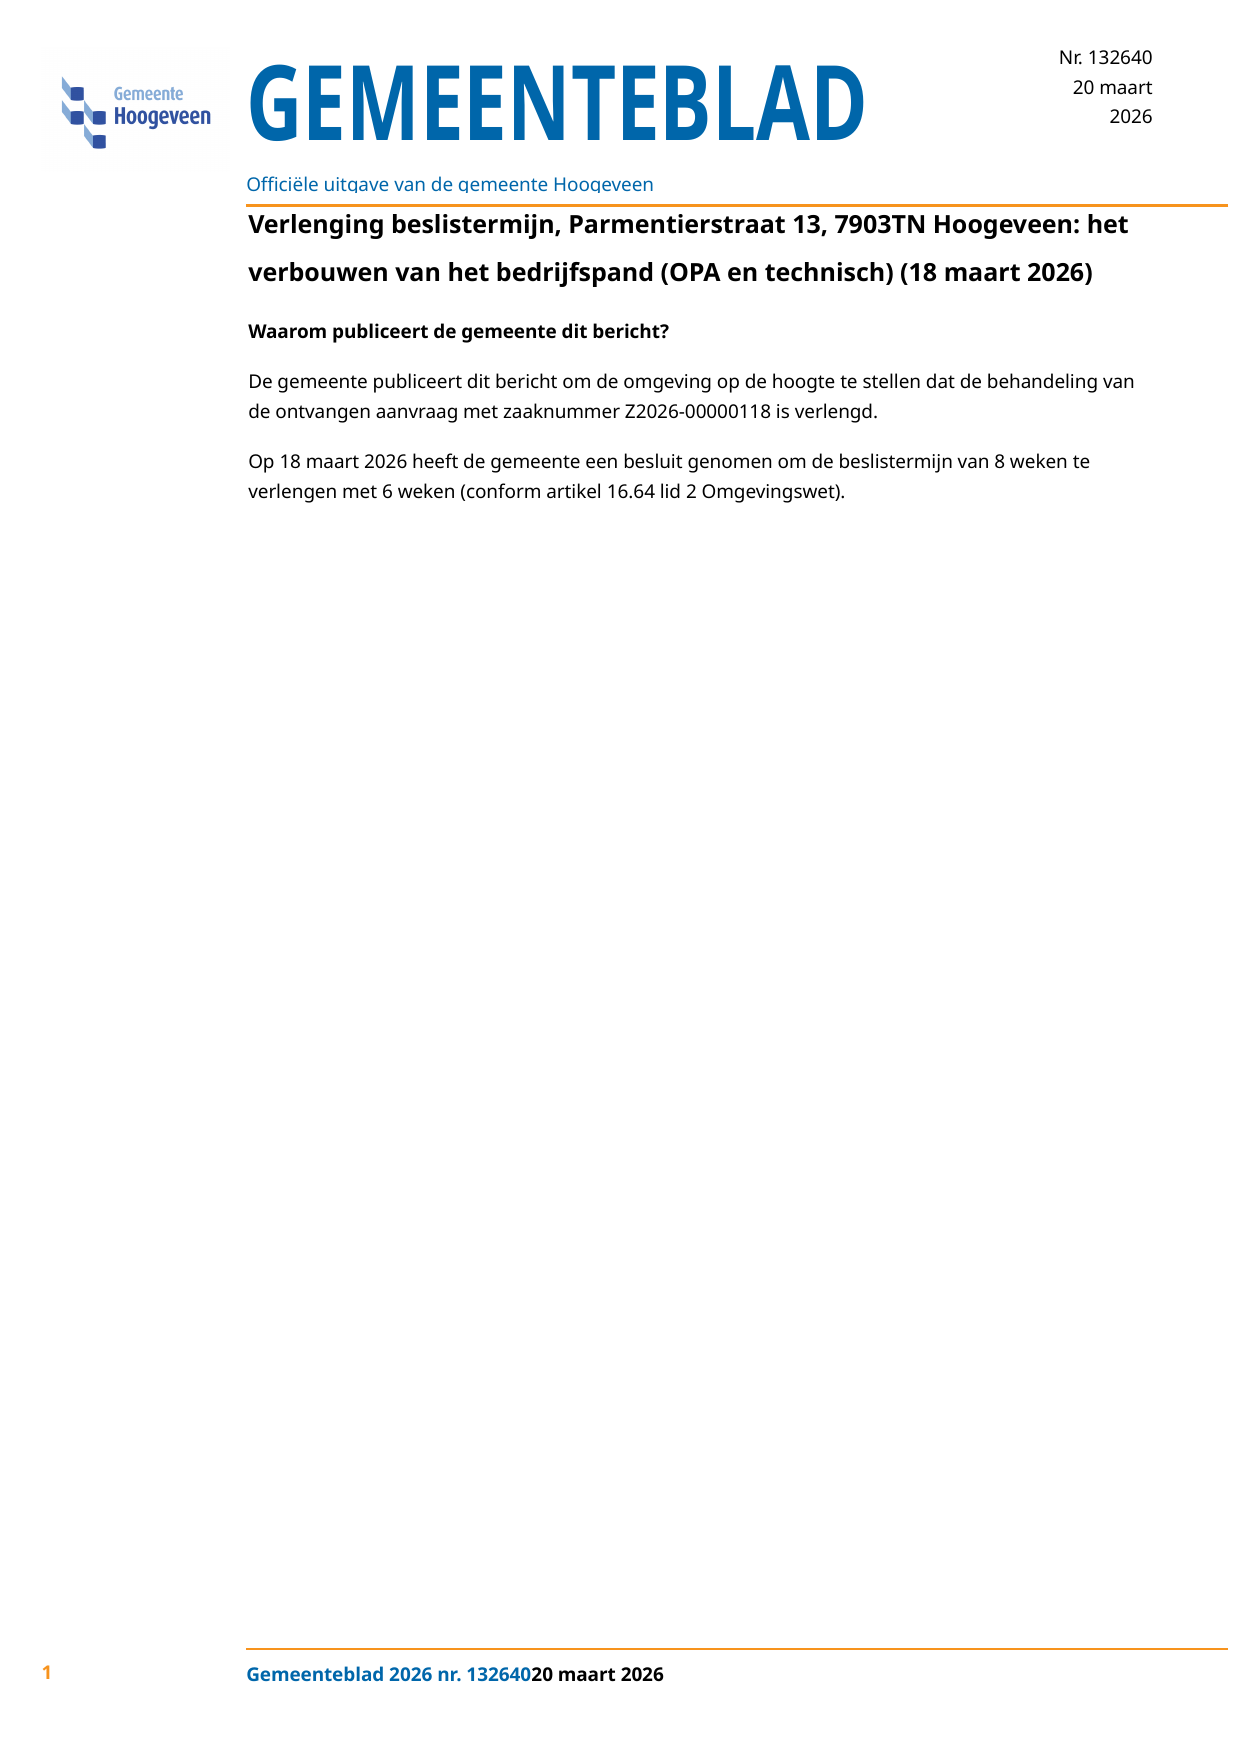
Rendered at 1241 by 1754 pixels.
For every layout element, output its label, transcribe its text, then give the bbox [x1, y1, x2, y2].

text Op 18 maart 2026 heeft de gemeente een besluit genomen om de beslistermijn van 8 weken te verlengen met 6 weken (conform artikel 16.64 lid 2 Omgevingswet). [248, 448, 1152, 504]
picture [41, 47, 231, 172]
text Verlenging beslistermijn, Parmentierstraat 13, 7903TN Hoogeveen: het verbouwen van het bedrijfspand (OPA en technisch) (18 maart 2026) [248, 207, 1152, 288]
text Waarom publiceert de gemeente dit bericht? [248, 318, 1152, 344]
text De gemeente publiceert dit bericht om de omgeving op de hoogte te stellen dat de behandeling van de ontvangen aanvraag met zaaknummer Z2026-00000118 is verlengd. [248, 368, 1152, 424]
